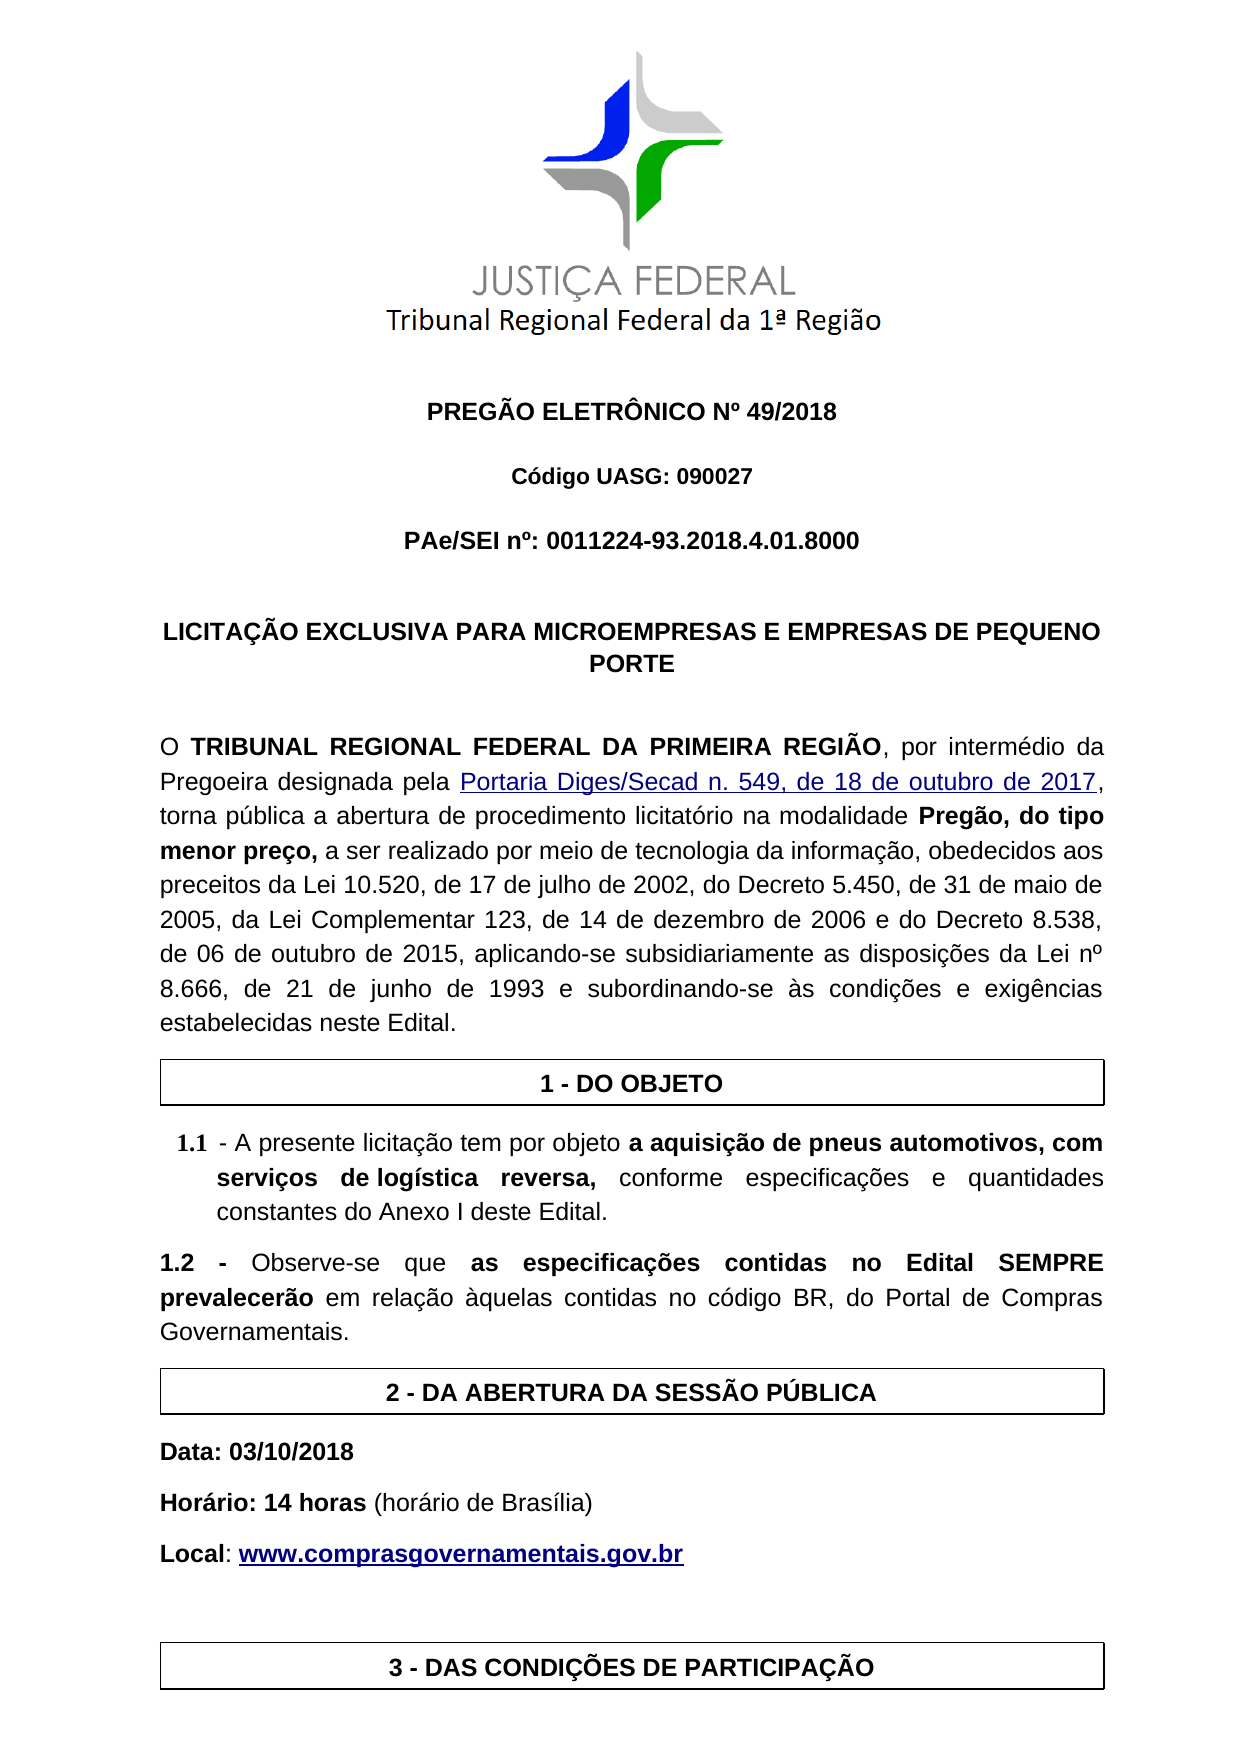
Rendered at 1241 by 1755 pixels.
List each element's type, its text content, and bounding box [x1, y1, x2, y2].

text 3 - DAS CONDIÇÕES DE PARTICIPAÇÃO [161, 1643, 1103, 1688]
text Data: 03/10/2018 [159, 1437, 1104, 1466]
text O TRIBUNAL REGIONAL FEDERAL DA PRIMEIRA REGIÃO, por intermédio da Pregoeira designada pela Portaria Diges/Secad n. 549, de 18 de outubro de 2017, torna pública a abertura de procedimento licitatório na modalidade Pregão, do tipo menor preço, a ser realizado por meio de tecnologia da informação, obedecidos aos preceitos da Lei 10.520, de 17 de julho de 2002, do Decreto 5.450, de 31 de maio de 2005, da Lei Complementar 123, de 14 de dezembro de 2006 e do Decreto 8.538, de 06 de outubro de 2015, aplicando-se subsidiariamente as disposições da Lei nº 8.666, de 21 de junho de 1993 e subordinando-se às condições e exigências estabelecidas neste Edital. [159, 732, 1104, 1037]
text Local: www.comprasgovernamentais.gov.br [159, 1539, 1104, 1568]
text 1 - DO OBJETO [161, 1060, 1103, 1104]
text LICITAÇÃO EXCLUSIVA PARA MICROEMPRESAS E EMPRESAS DE PEQUENO PORTE [159, 616, 1104, 678]
text PREGÃO ELETRÔNICO Nº 49/2018 [159, 397, 1104, 425]
text 1.2 - Observe-se que as especificações contidas no Edital SEMPRE prevalecerão em relação àquelas contidas no código BR, do Portal de Compras Governamentais. [159, 1248, 1104, 1346]
text Código UASG: 090027 [159, 463, 1104, 489]
text PAe/SEI nº: 0011224-93.2018.4.01.8000 [159, 526, 1104, 555]
list - A presente licitação tem por objeto a aquisição de pneus automotivos, com serviços de logística reversa, conforme especificações e quantidades constantes do Anexo I deste Edital. [174, 1128, 1104, 1226]
text 2 - DA ABERTURA DA SESSÃO PÚBLICA [161, 1369, 1103, 1413]
text Horário: 14 horas (horário de Brasília) [159, 1488, 1104, 1517]
